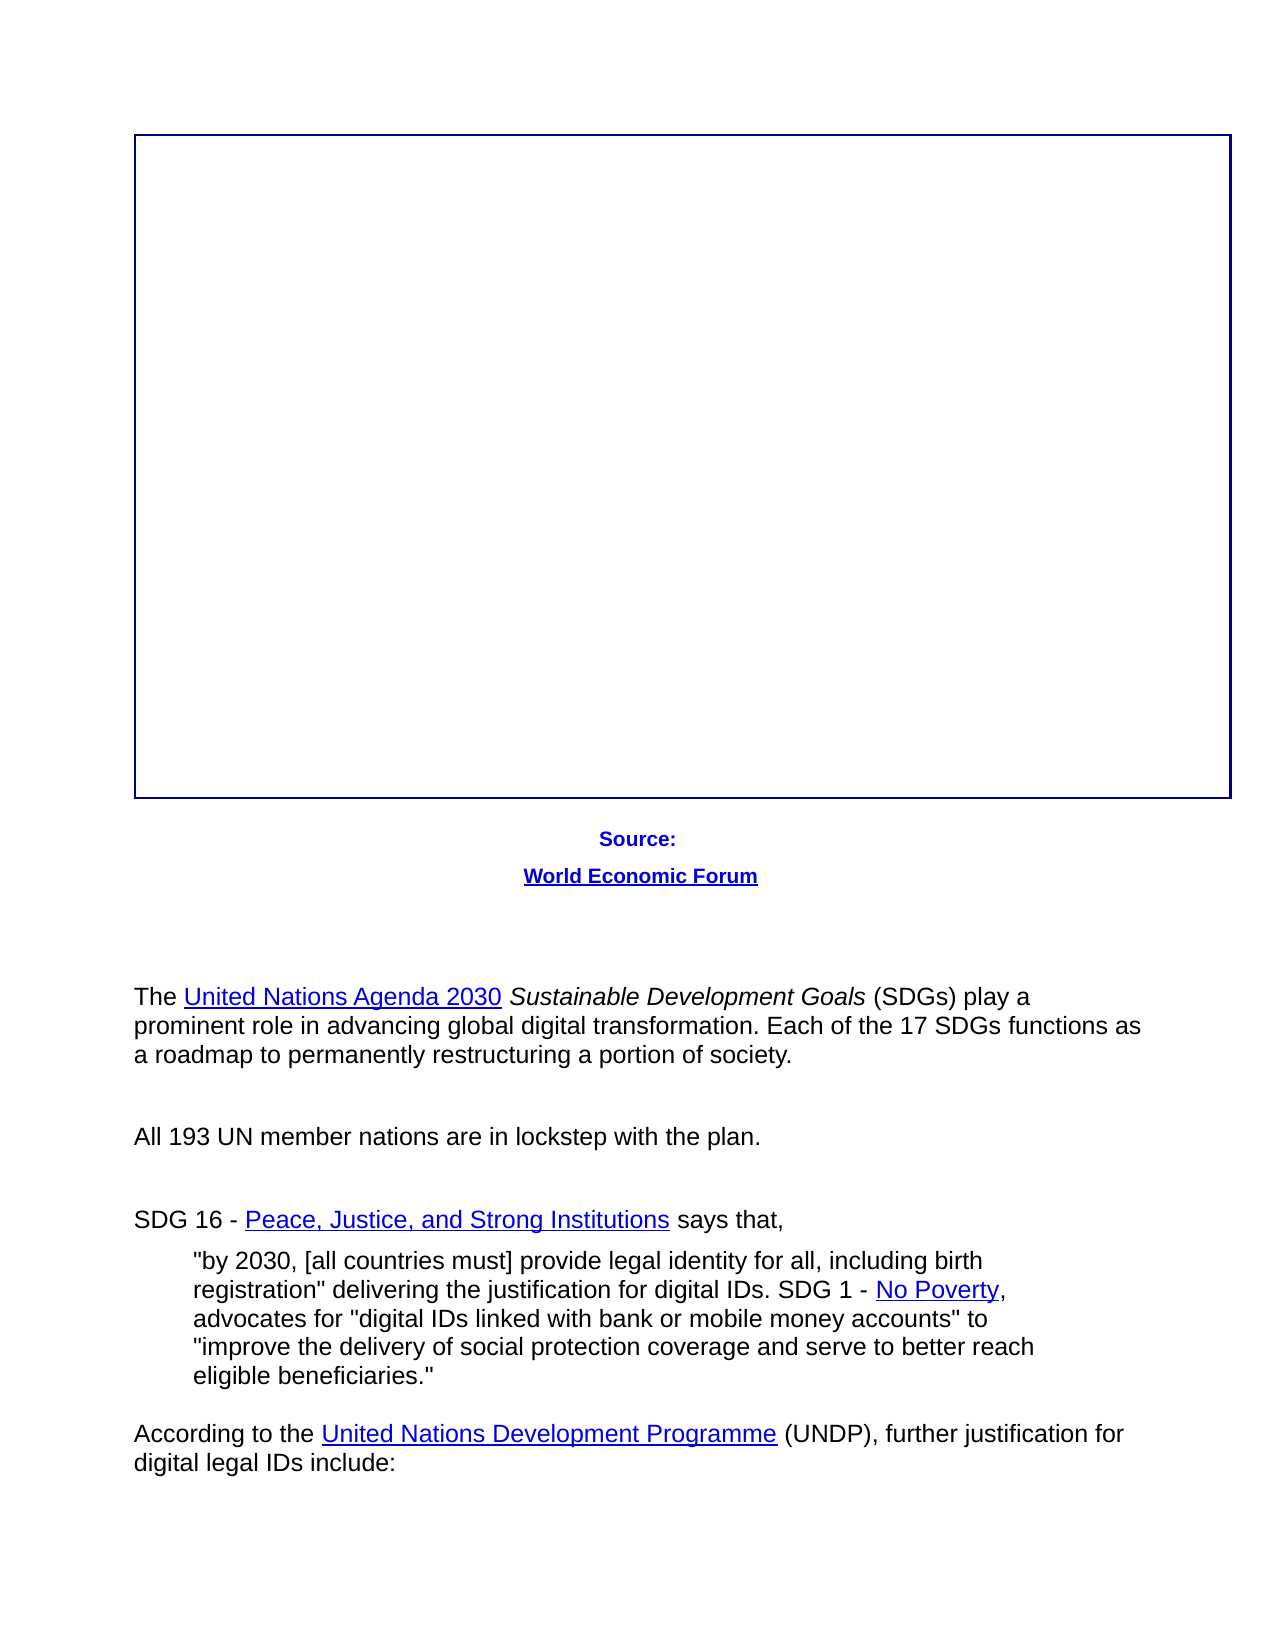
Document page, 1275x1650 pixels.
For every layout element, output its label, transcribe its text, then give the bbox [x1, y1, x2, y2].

text The United Nations Agenda 2030 Sustainable Development Goals (SDGs) play a prominent role in advancing global digital transformation. Each of the 17 SDGs functions as a roadmap to permanently restructuring a portion of society. [134, 982, 1147, 1069]
text Source: [134, 827, 1147, 851]
text All 193 UN member nations are in lockstep with the plan. [134, 1122, 1147, 1151]
text "by 2030, [all countries must] provide legal identity for all, including birth registration" delivering the justification for digital IDs. SDG 1 - No Poverty, advocates for "digital IDs linked with bank or mobile money accounts" to "improve the delivery of social protection coverage and serve to better reach eligible beneficiaries." [193, 1246, 1088, 1390]
text World Economic Forum [134, 863, 1147, 887]
text SDG 16 - Peace, Justice, and Strong Institutions says that, [134, 1205, 1147, 1234]
text According to the United Nations Development Programme (UNDP), further justification for digital legal IDs include: [134, 1419, 1147, 1477]
